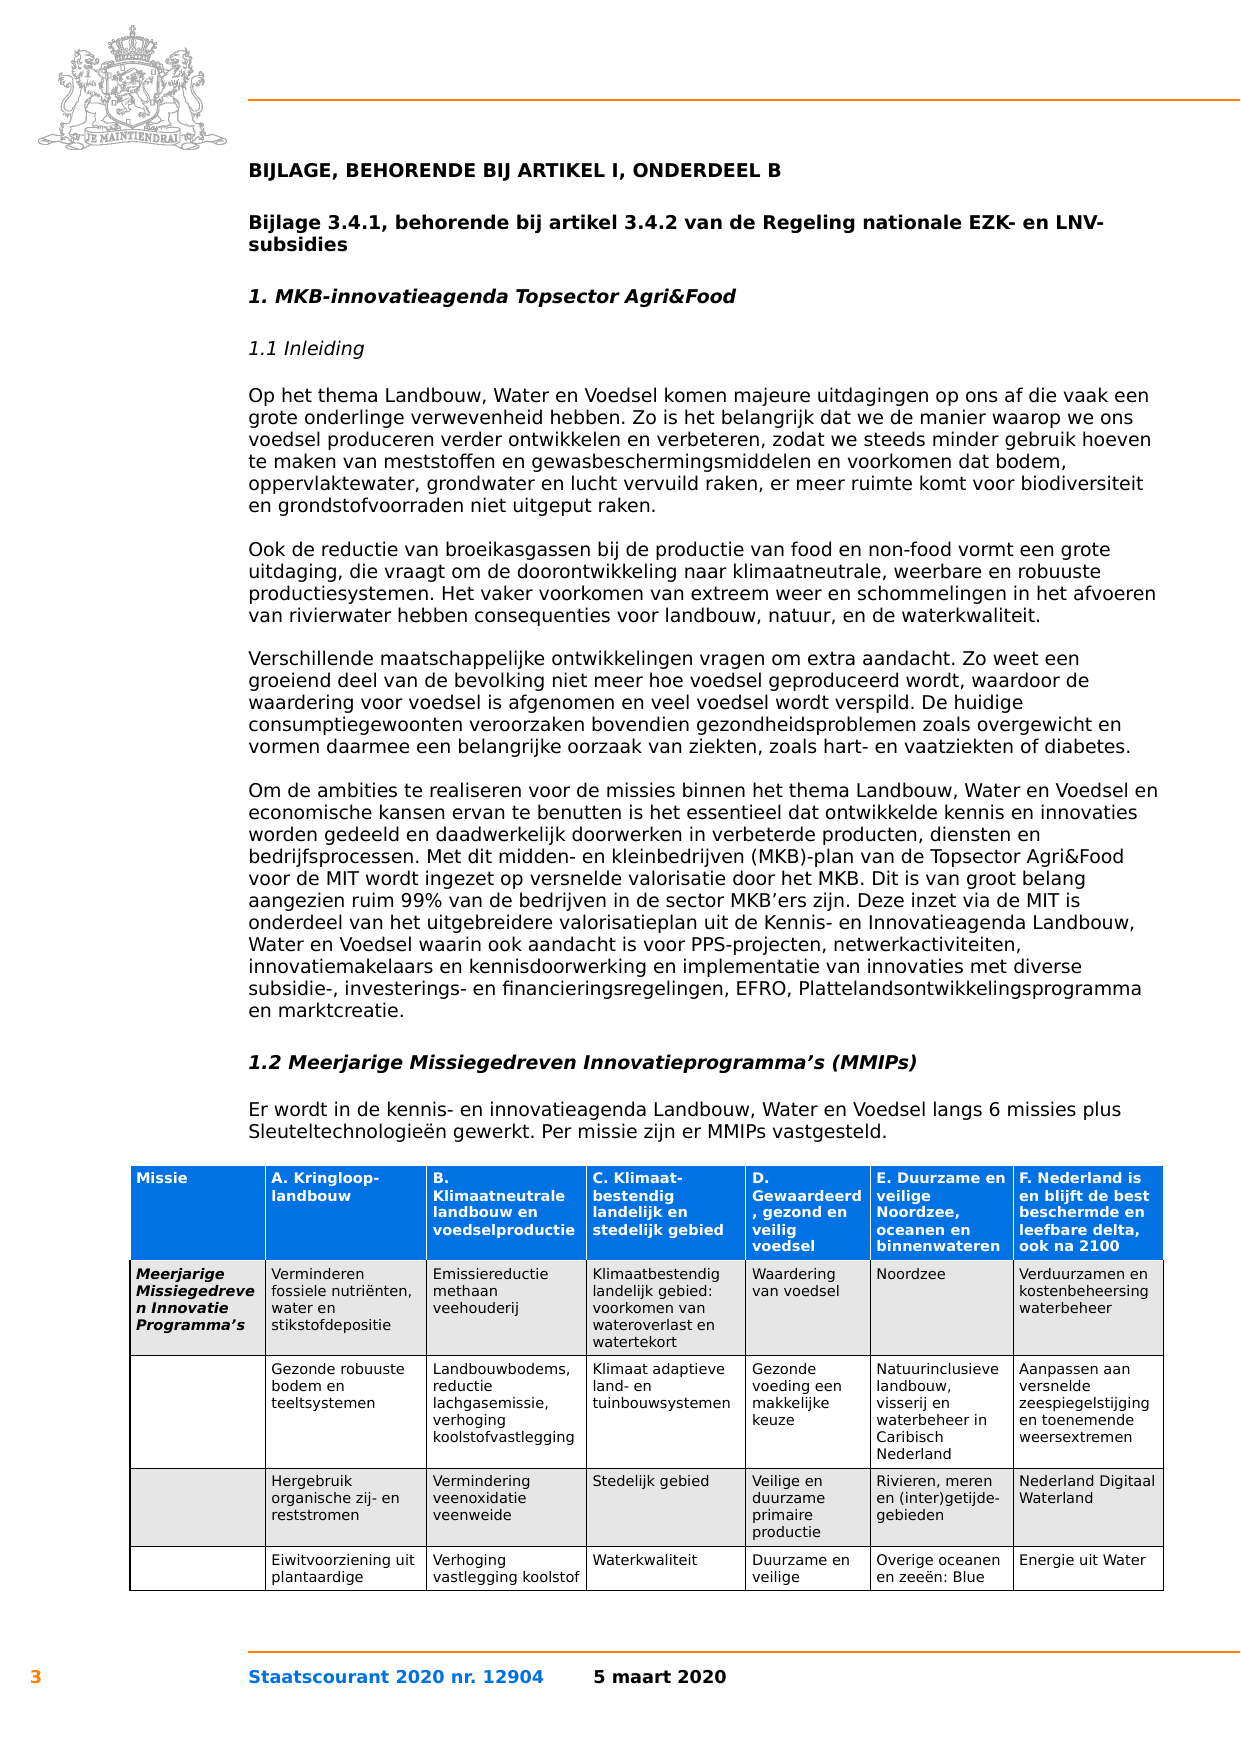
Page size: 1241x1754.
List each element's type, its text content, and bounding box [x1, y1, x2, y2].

table_cell Eiwitvoorziening uit plantaardige [266, 1547, 426, 1590]
text Ook de reductie van broeikasgassen bij de productie van food en non-food vormt een grote uitdaging, die vraagt om de doorontwikkeling naar klimaatneutrale, weerbare en robuuste productiesystemen. Het vaker voorkomen van extreem weer en schommelingen in het afvoeren van rivierwater hebben consequenties voor landbouw, natuur, en de waterkwaliteit. [248, 538, 1163, 626]
table_cell Emissiereductie methaan veehouderij [427, 1261, 586, 1355]
table_header Missie [131, 1166, 265, 1260]
table_cell Veilige en duurzame primaire productie [746, 1469, 870, 1546]
table_cell Verduurzamen en kostenbeheersing waterbeheer [1014, 1261, 1163, 1355]
table_cell Stedelijk gebied [587, 1469, 745, 1546]
table_cell Landbouwbodems, reductie lachgasemissie, verhoging koolstofvastlegging [427, 1356, 586, 1468]
subtitle 1. MKB-innovatieagenda Topsector Agri&Food [248, 286, 1163, 308]
text Om de ambities te realiseren voor de missies binnen het thema Landbouw, Water en Voedsel en economische kansen ervan te benutten is het essentieel dat ontwikkelde kennis en innovaties worden gedeeld en daadwerkelijk doorwerken in verbeterde producten, diensten en bedrijfsprocessen. Met dit midden- en kleinbedrijven (MKB)-plan van de Topsector Agri&Food voor de MIT wordt ingezet op versnelde valorisatie door het MKB. Dit is van groot belang aangezien ruim 99% van de bedrijven in de sector MKB’ers zijn. Deze inzet via de MIT is onderdeel van het uitgebreidere valorisatieplan uit de Kennis- en Innovatieagenda Landbouw, Water en Voedsel waarin ook aandacht is voor PPS-projecten, netwerkactiviteiten, innovatiemakelaars en kennisdoorwerking en implementatie van innovaties met diverse subsidie-, investerings- en financieringsregelingen, EFRO, Plattelandsontwikkelingsprogramma en marktcreatie. [248, 780, 1163, 1022]
table_cell Verminderen fossiele nutriënten, water en stikstofdepositie [266, 1261, 426, 1355]
table_cell Noordzee [871, 1261, 1013, 1355]
table_cell Gezonde voeding een makkelijke keuze [746, 1356, 870, 1468]
table_cell Waterkwaliteit [587, 1547, 745, 1590]
table_cell [131, 1547, 265, 1590]
table_cell Energie uit Water [1014, 1547, 1163, 1590]
table_header B. Klimaatneutrale landbouw en voedselproductie [427, 1166, 586, 1260]
table_cell Duurzame en veilige [746, 1547, 870, 1590]
table_cell Overige oceanen en zeeën: Blue [871, 1547, 1013, 1590]
text Er wordt in de kennis- en innovatieagenda Landbouw, Water en Voedsel langs 6 missies plus Sleuteltechnologieën gewerkt. Per missie zijn er MMIPs vastgesteld. [248, 1099, 1163, 1143]
table_cell Rivieren, meren en (inter)getijde-gebieden [871, 1469, 1013, 1546]
table_cell Klimaatbestendig landelijk gebied: voorkomen van wateroverlast en watertekort [587, 1261, 745, 1355]
table_cell Vermindering veenoxidatie veenweide [427, 1469, 586, 1546]
table_cell [131, 1356, 265, 1468]
table_header A. Kringloop-landbouw [266, 1166, 426, 1260]
table_cell Waardering van voedsel [746, 1261, 870, 1355]
subtitle BIJLAGE, BEHORENDE BIJ ARTIKEL I, ONDERDEEL B [248, 160, 1163, 182]
table_header E. Duurzame en veilige Noordzee, oceanen en binnenwateren [871, 1166, 1013, 1260]
table_cell Gezonde robuuste bodem en teeltsystemen [266, 1356, 426, 1468]
table_header D. Gewaardeerd, gezond en veilig voedsel [746, 1166, 870, 1260]
text Verschillende maatschappelijke ontwikkelingen vragen om extra aandacht. Zo weet een groeiend deel van de bevolking niet meer hoe voedsel geproduceerd wordt, waardoor de waardering voor voedsel is afgenomen en veel voedsel wordt verspild. De huidige consumptiegewoonten veroorzaken bovendien gezondheidsproblemen zoals overgewicht en vormen daarmee een belangrijke oorzaak van ziekten, zoals hart- en vaatziekten of diabetes. [248, 648, 1163, 758]
picture [38, 25, 227, 150]
subtitle 1.1 Inleiding [248, 338, 1163, 360]
table_cell Meerjarige Missiegedreven Innovatie Programma’s [131, 1261, 265, 1355]
table_cell Klimaat adaptieve land- en tuinbouwsystemen [587, 1356, 745, 1468]
subtitle 1.2 Meerjarige Missiegedreven Innovatieprogramma’s (MMIPs) [248, 1052, 1163, 1074]
table_cell Nederland Digitaal Waterland [1014, 1469, 1163, 1546]
text Op het thema Landbouw, Water en Voedsel komen majeure uitdagingen op ons af die vaak een grote onderlinge verwevenheid hebben. Zo is het belangrijk dat we de manier waarop we ons voedsel produceren verder ontwikkelen en verbeteren, zodat we steeds minder gebruik hoeven te maken van meststoffen en gewasbeschermingsmiddelen en voorkomen dat bodem, oppervlaktewater, grondwater en lucht vervuild raken, er meer ruimte komt voor biodiversiteit en grondstofvoorraden niet uitgeput raken. [248, 385, 1163, 517]
table_header C. Klimaat-bestendig landelijk en stedelijk gebied [587, 1166, 745, 1260]
table_header F. Nederland is en blijft de best beschermde en leefbare delta, ook na 2100 [1014, 1166, 1163, 1260]
table_cell Hergebruik organische zij- en reststromen [266, 1469, 426, 1546]
subtitle Bijlage 3.4.1, behorende bij artikel 3.4.2 van de Regeling nationale EZK- en LNV-subsidies [248, 212, 1163, 256]
table_cell Aanpassen aan versnelde zeespiegelstijging en toenemende weersextremen [1014, 1356, 1163, 1468]
table_cell [131, 1469, 265, 1546]
table_cell Verhoging vastlegging koolstof [427, 1547, 586, 1590]
table_cell Natuurinclusieve landbouw, visserij en waterbeheer in Caribisch Nederland [871, 1356, 1013, 1468]
